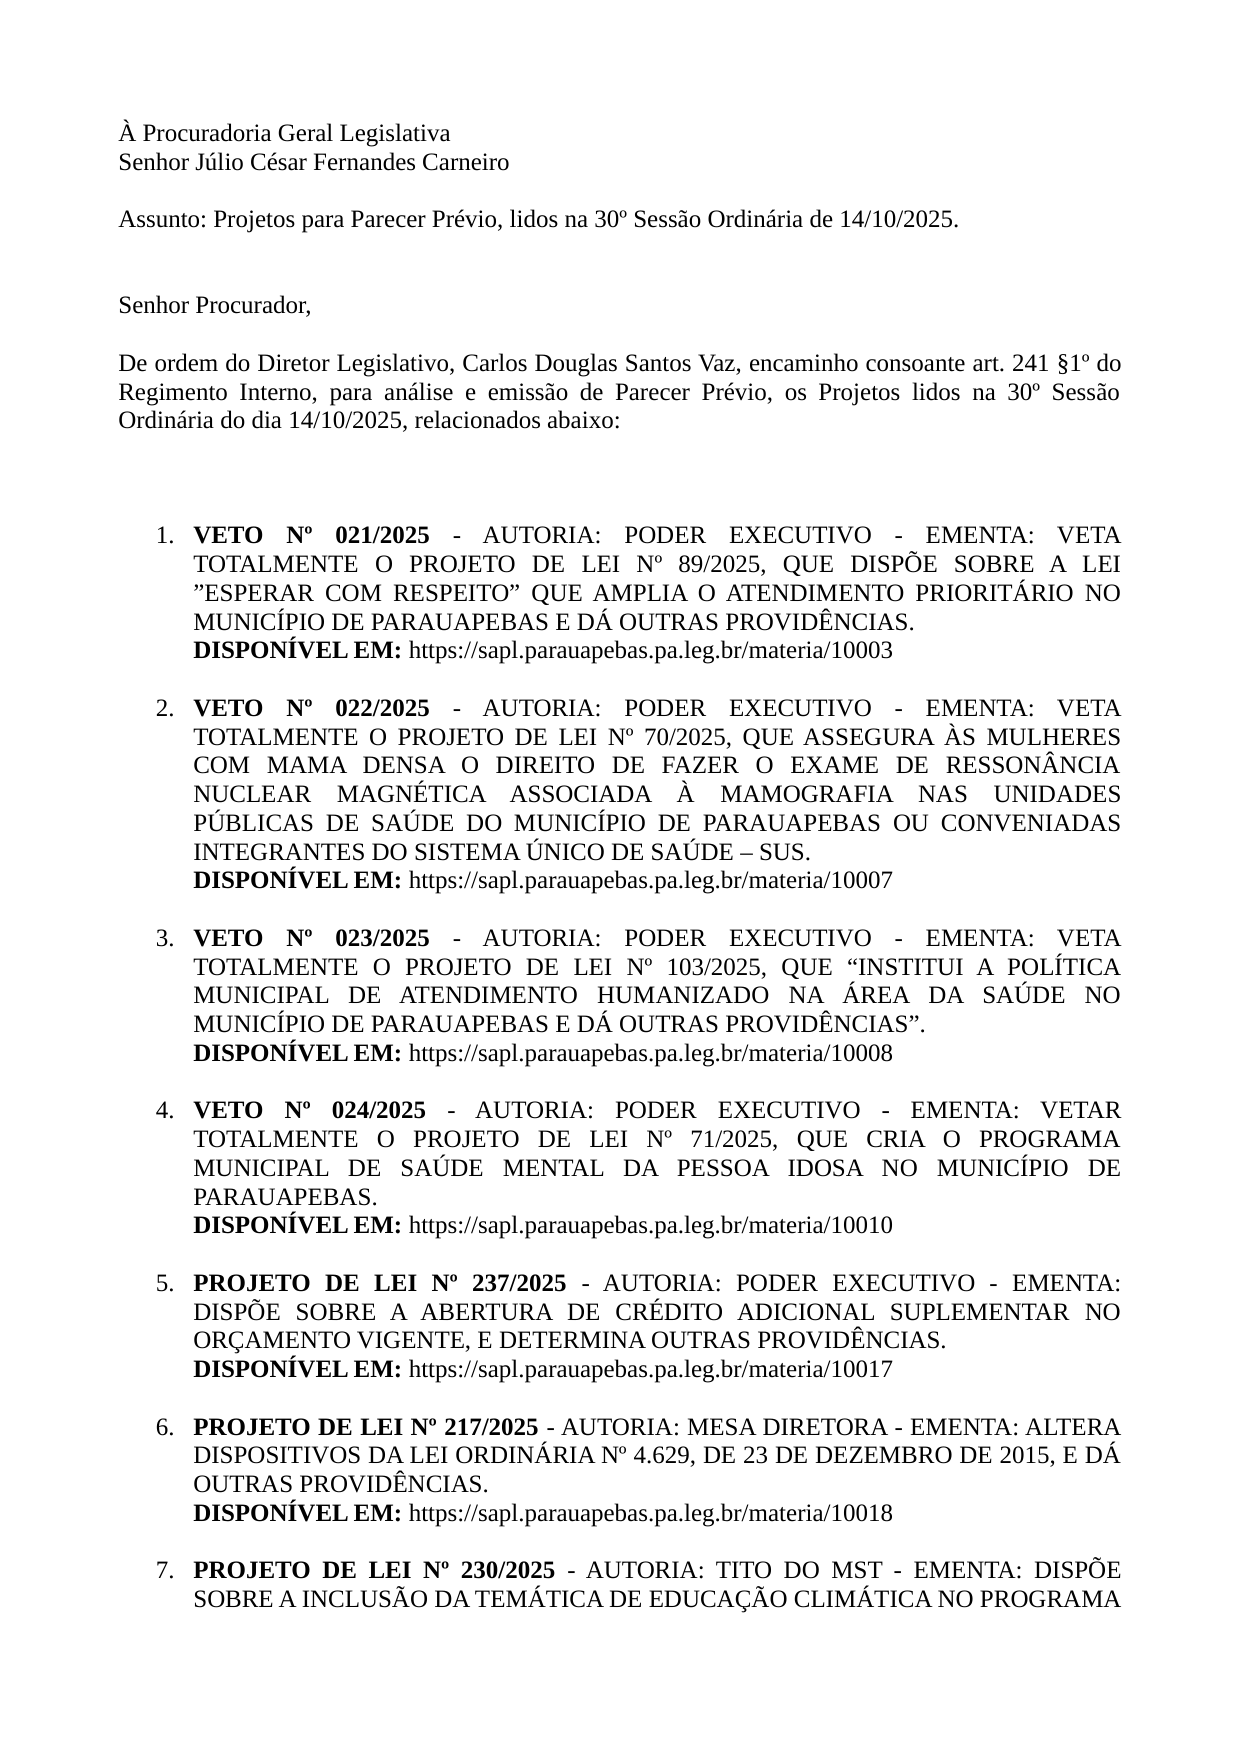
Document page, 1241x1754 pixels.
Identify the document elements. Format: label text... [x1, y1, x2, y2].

list DISPONÍVEL EM: https://sapl.parauapebas.pa.leg.br/materia/10010 [156, 1211, 1122, 1239]
text De ordem do Diretor Legislativo, Carlos Douglas Santos Vaz, encaminho consoante art. 241 §1º do Regimento Interno, para análise e emissão de Parecer Prévio, os Projetos lidos na 30º Sessão Ordinária do dia 14/10/2025, relacionados abaixo: [118, 348, 1122, 434]
list PROJETO DE LEI Nº 230/2025 - AUTORIA: TITO DO MST - EMENTA: DISPÕE SOBRE A INCLUSÃO DA TEMÁTICA DE EDUCAÇÃO CLIMÁTICA NO PROGRAMA [156, 1556, 1122, 1613]
list VETO Nº 022/2025 - AUTORIA: PODER EXECUTIVO - EMENTA: VETA TOTALMENTE O PROJETO DE LEI Nº 70/2025, QUE ASSEGURA ÀS MULHERES COM MAMA DENSA O DIREITO DE FAZER O EXAME DE RESSONÂNCIA NUCLEAR MAGNÉTICA ASSOCIADA À MAMOGRAFIA NAS UNIDADES PÚBLICAS DE SAÚDE DO MUNICÍPIO DE PARAUAPEBAS OU CONVENIADAS INTEGRANTES DO SISTEMA ÚNICO DE SAÚDE – SUS. [156, 693, 1122, 866]
list VETO Nº 024/2025 - AUTORIA: PODER EXECUTIVO - EMENTA: VETAR TOTALMENTE O PROJETO DE LEI Nº 71/2025, QUE CRIA O PROGRAMA MUNICIPAL DE SAÚDE MENTAL DA PESSOA IDOSA NO MUNICÍPIO DE PARAUAPEBAS. [156, 1096, 1122, 1211]
text À Procuradoria Geral Legislativa Senhor Júlio César Fernandes Carneiro Assunto: Projetos para Parecer Prévio, lidos na 30º Sessão Ordinária de 14/10/2025. [118, 118, 1122, 233]
list DISPONÍVEL EM: https://sapl.parauapebas.pa.leg.br/materia/10008 [156, 1038, 1122, 1067]
list VETO Nº 023/2025 - AUTORIA: PODER EXECUTIVO - EMENTA: VETA TOTALMENTE O PROJETO DE LEI Nº 103/2025, QUE “INSTITUI A POLÍTICA MUNICIPAL DE ATENDIMENTO HUMANIZADO NA ÁREA DA SAÚDE NO MUNICÍPIO DE PARAUAPEBAS E DÁ OUTRAS PROVIDÊNCIAS”. [156, 923, 1122, 1038]
list DISPONÍVEL EM: https://sapl.parauapebas.pa.leg.br/materia/10007 [156, 866, 1122, 894]
text Senhor Procurador, [118, 233, 1122, 319]
list DISPONÍVEL EM: https://sapl.parauapebas.pa.leg.br/materia/10018 [156, 1498, 1122, 1527]
list DISPONÍVEL EM: https://sapl.parauapebas.pa.leg.br/materia/10017 [156, 1354, 1122, 1383]
list VETO Nº 021/2025 - AUTORIA: PODER EXECUTIVO - EMENTA: VETA TOTALMENTE O PROJETO DE LEI Nº 89/2025, QUE DISPÕE SOBRE A LEI ”ESPERAR COM RESPEITO” QUE AMPLIA O ATENDIMENTO PRIORITÁRIO NO MUNICÍPIO DE PARAUAPEBAS E DÁ OUTRAS PROVIDÊNCIAS. [156, 521, 1122, 636]
list PROJETO DE LEI Nº 237/2025 - AUTORIA: PODER EXECUTIVO - EMENTA: DISPÕE SOBRE A ABERTURA DE CRÉDITO ADICIONAL SUPLEMENTAR NO ORÇAMENTO VIGENTE, E DETERMINA OUTRAS PROVIDÊNCIAS. [156, 1268, 1122, 1354]
list DISPONÍVEL EM: https://sapl.parauapebas.pa.leg.br/materia/10003 [156, 636, 1122, 664]
list PROJETO DE LEI Nº 217/2025 - AUTORIA: MESA DIRETORA - EMENTA: ALTERA DISPOSITIVOS DA LEI ORDINÁRIA Nº 4.629, DE 23 DE DEZEMBRO DE 2015, E DÁ OUTRAS PROVIDÊNCIAS. [156, 1412, 1122, 1498]
